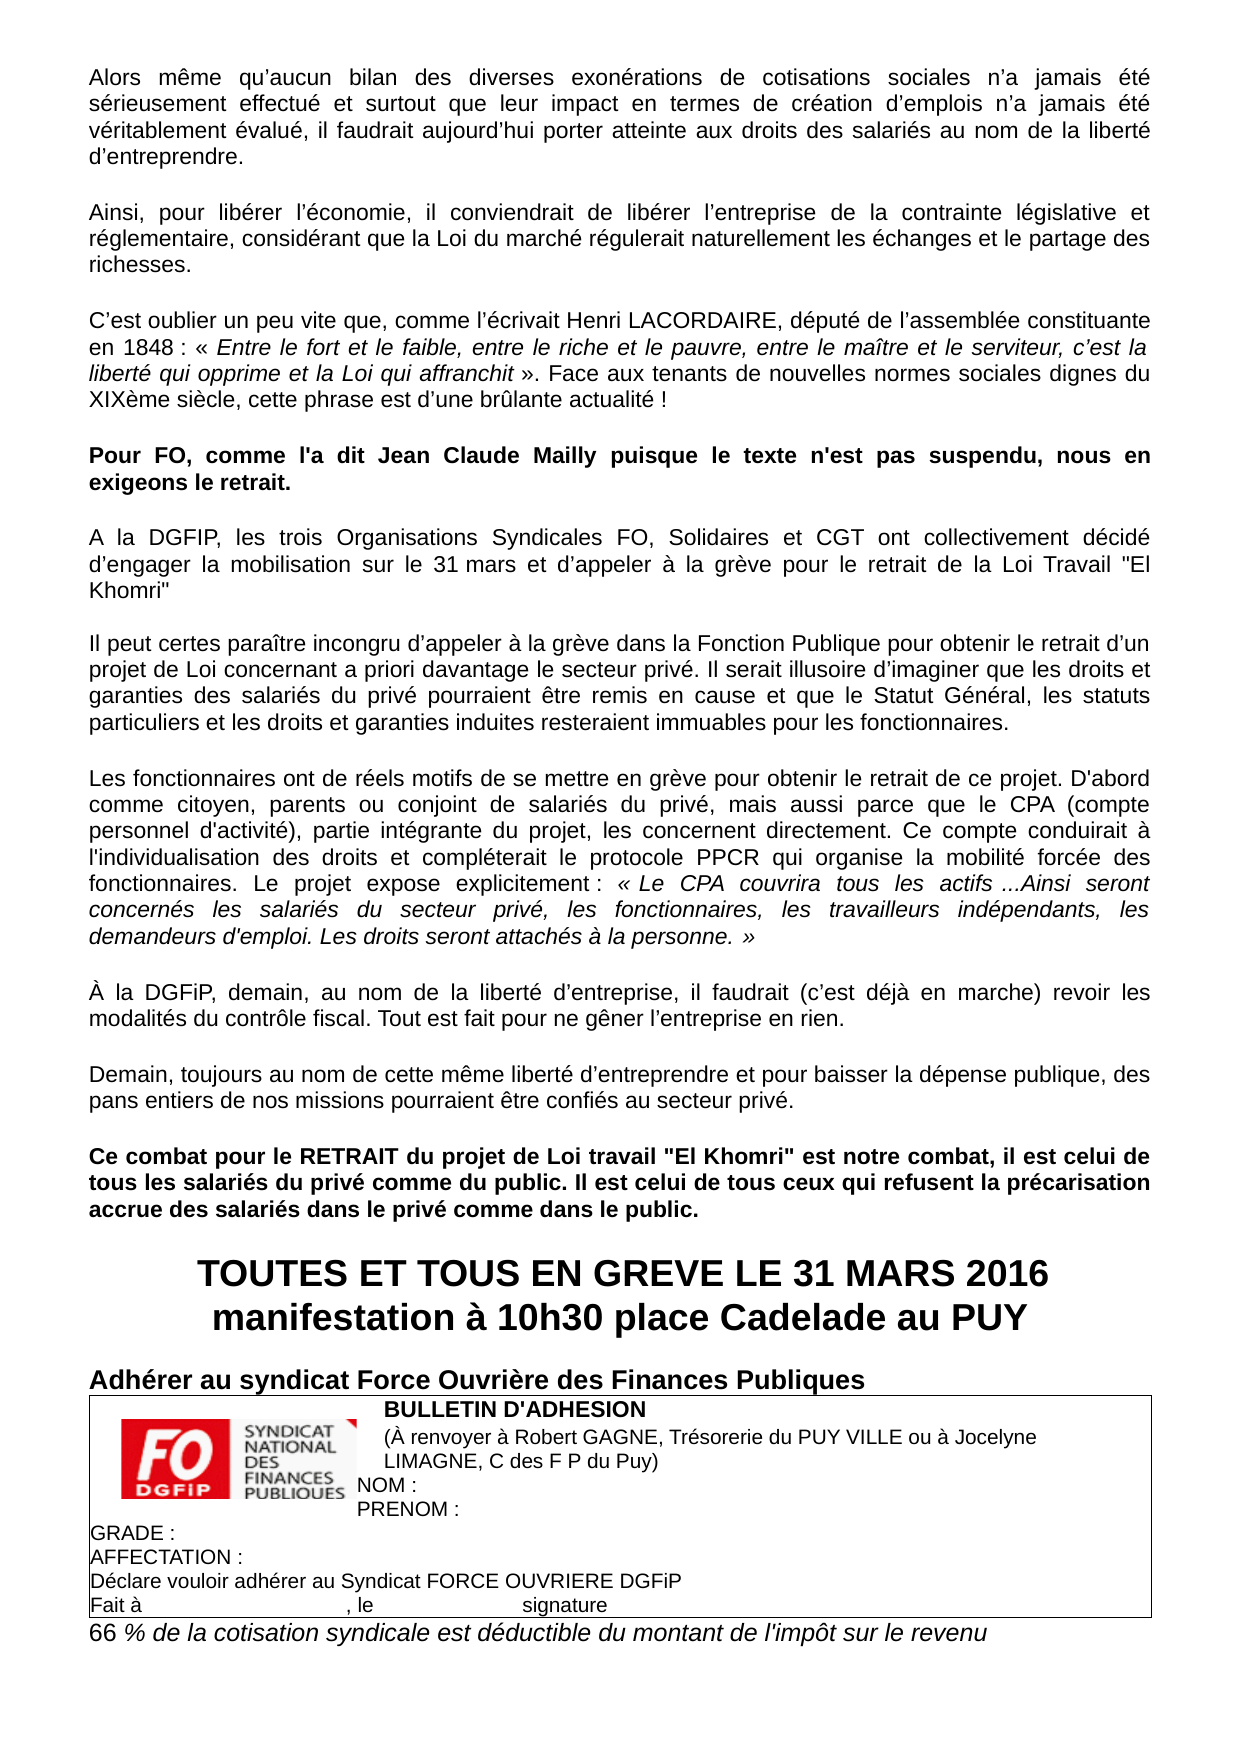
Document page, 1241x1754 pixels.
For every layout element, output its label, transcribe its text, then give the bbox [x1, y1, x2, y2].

text 66 % de la cotisation syndicale est déductible du montant de l'impôt sur le revenu [89, 1618, 1152, 1647]
text [90, 1472, 121, 1496]
text (À renvoyer à Robert GAGNE, Trésorerie du PUY VILLE ou à Jocelyne LIMAGNE, C des F P du Puy) [357, 1422, 1151, 1472]
text À la DGFiP, demain, au nom de la liberté d’entreprise, il faudrait (c’est déjà en marche) revoir les modalités du contrôle fiscal. Tout est fait pour ne gêner l’entreprise en rien. [89, 979, 1152, 1031]
text Il peut certes paraître incongru d’appeler à la grève dans la Fonction Publique pour obtenir le retrait d’un projet de Loi concernant a priori davantage le secteur privé. Il serait illusoire d’imaginer que les droits et garanties des salariés du privé pourraient être remis en cause et que le Statut Général, les statuts particuliers et les droits et garanties induites resteraient immuables pour les fonctionnaires. [89, 630, 1152, 735]
text C’est oublier un peu vite que, comme l’écrivait Henri LACORDAIRE, député de l’assemblée constituante en 1848 : « Entre le fort et le faible, entre le riche et le pauvre, entre le maître et le serviteur, c’est la liberté qui opprime et la Loi qui affranchit ». Face aux tenants de nouvelles normes sociales dignes du XIXème siècle, cette phrase est d’une brûlante actualité ! [89, 307, 1152, 413]
text Ainsi, pour libérer l’économie, il conviendrait de libérer l’entreprise de la contrainte législative et réglementaire, considérant que la Loi du marché régulerait naturellement les échanges et le partage des richesses. [89, 199, 1152, 278]
text Demain, toujours au nom de cette même liberté d’entreprendre et pour baisser la dépense publique, des pans entiers de nos missions pourraient être confiés au secteur privé. [89, 1061, 1152, 1113]
text AFFECTATION : [90, 1544, 1151, 1568]
text TOUTES ET TOUS EN GREVE LE 31 MARS 2016 [89, 1252, 1152, 1295]
text Adhérer au syndicat Force Ouvrière des Finances Publiques [89, 1364, 1152, 1395]
text BULLETIN D'ADHESION [90, 1396, 1151, 1422]
text Ce combat pour le RETRAIT du projet de Loi travail "El Khomri" est notre combat, il est celui de tous les salariés du privé comme du public. Il est celui de tous ceux qui refusent la précarisation accrue des salariés dans le privé comme dans le public. [89, 1143, 1152, 1222]
text A la DGFIP, les trois Organisations Syndicales FO, Solidaires et CGT ont collectivement décidé d’engager la mobilisation sur le 31 mars et d’appeler à la grève pour le retrait de la Loi Travail "El Khomri" [89, 524, 1152, 603]
text Alors même qu’aucun bilan des diverses exonérations de cotisations sociales n’a jamais été sérieusement effectué et surtout que leur impact en termes de création d’emplois n’a jamais été véritablement évalué, il faudrait aujourd’hui porter atteinte aux droits des salariés au nom de la liberté d’entreprendre. [89, 64, 1152, 169]
text GRADE : [90, 1520, 1151, 1544]
text Déclare vouloir adhérer au Syndicat FORCE OUVRIERE DGFiP [90, 1568, 1151, 1592]
text PRENOM : [90, 1496, 1151, 1520]
text NOM : [357, 1472, 1151, 1496]
text Fait à , le signature [90, 1592, 1151, 1617]
text manifestation à 10h30 place Cadelade au PUY [89, 1295, 1152, 1338]
text Les fonctionnaires ont de réels motifs de se mettre en grève pour obtenir le retrait de ce projet. D'abord comme citoyen, parents ou conjoint de salariés du privé, mais aussi parce que le CPA (compte personnel d'activité), partie intégrante du projet, les concernent directement. Ce compte conduirait à l'individualisation des droits et compléterait le protocole PPCR qui organise la mobilité forcée des fonctionnaires. Le projet expose explicitement : « Le CPA couvrira tous les actifs ...Ainsi seront concernés les salariés du secteur privé, les fonctionnaires, les travailleurs indépendants, les demandeurs d'emploi. Les droits seront attachés à la personne. » [89, 765, 1152, 949]
text Pour FO, comme l'a dit Jean Claude Mailly puisque le texte n'est pas suspendu, nous en exigeons le retrait. [89, 442, 1152, 495]
